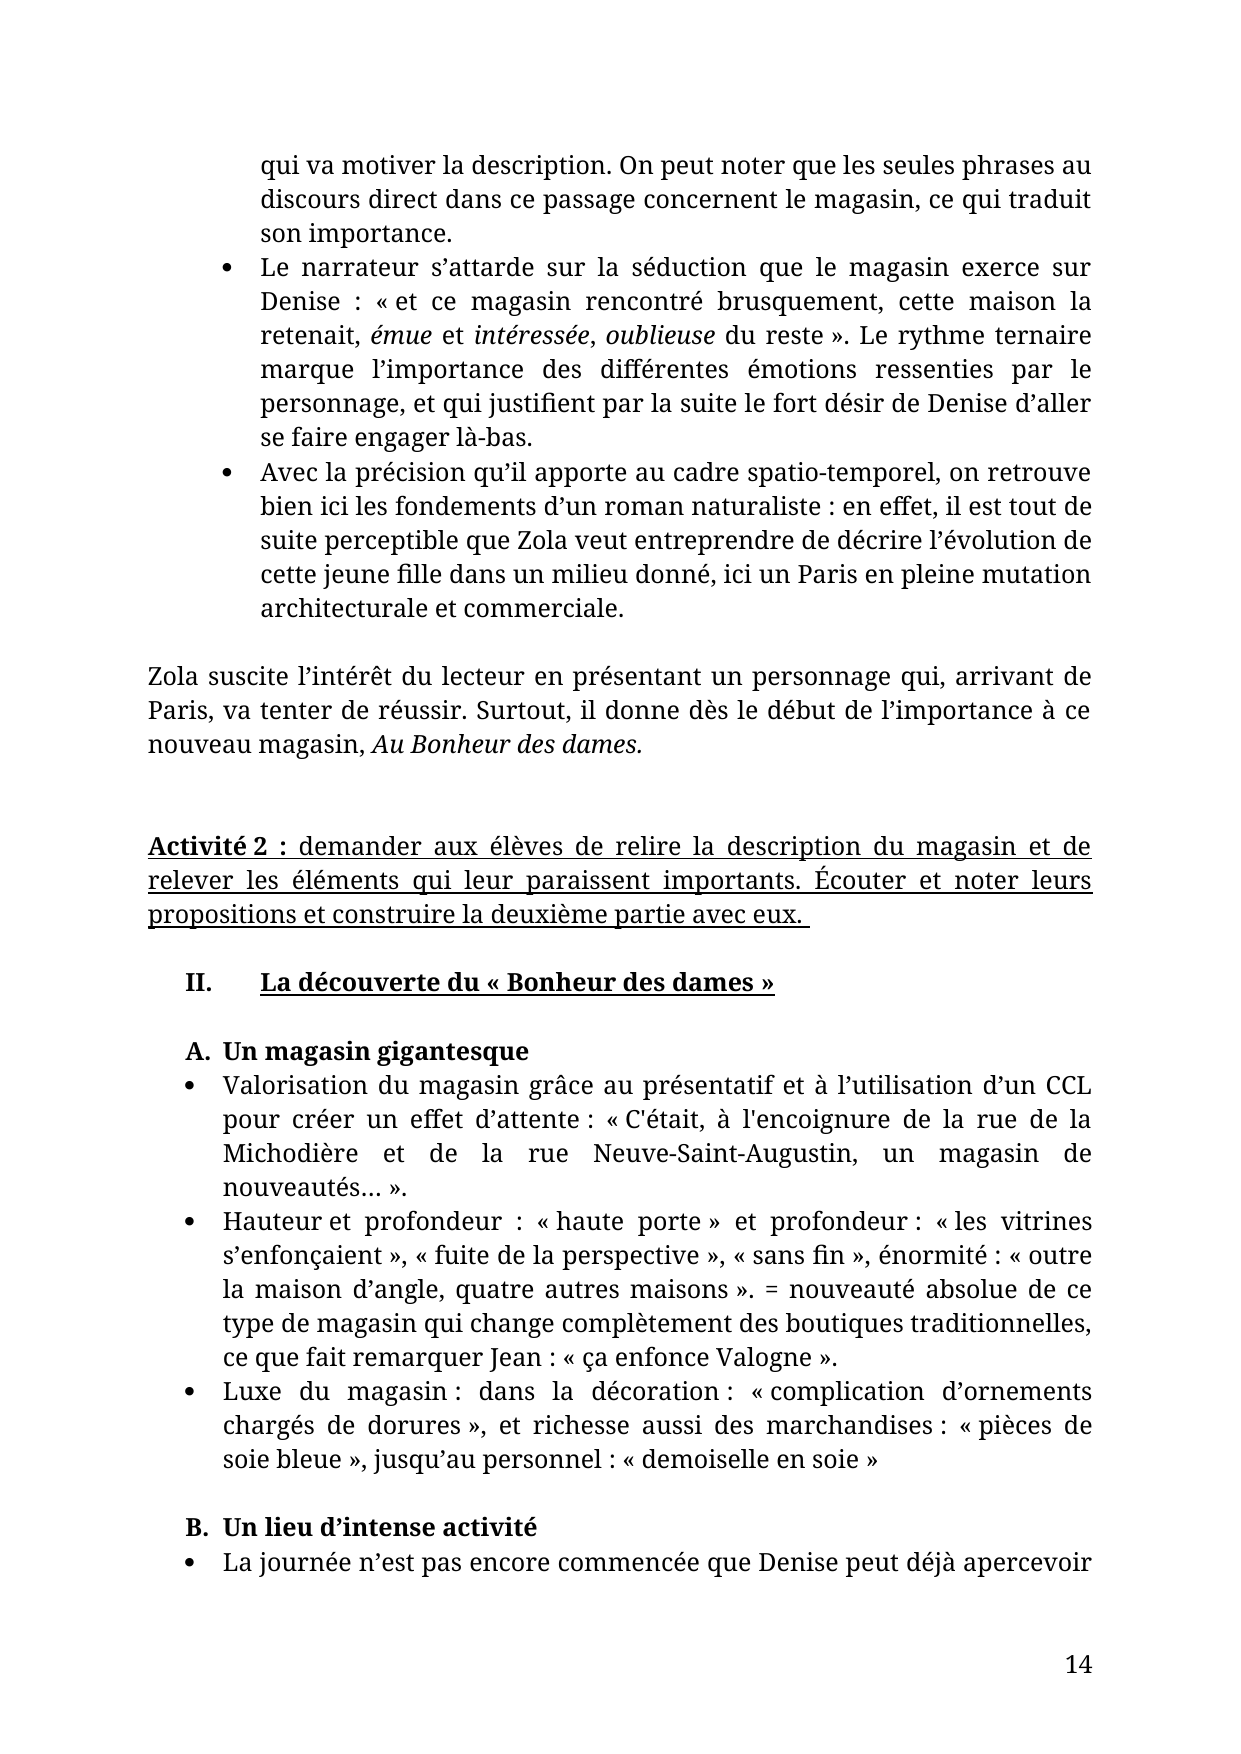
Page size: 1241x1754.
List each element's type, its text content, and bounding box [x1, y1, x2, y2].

list Un lieu d’intense activité [185, 1510, 1093, 1544]
list La journée n’est pas encore commencée que Denise peut déjà apercevoir [185, 1544, 1093, 1578]
list Valorisation du magasin grâce au présentatif et à l’utilisation d’un CCL pour créer un effet d’attente : « C'était, à l'encoignure de la rue de la Michodière et de la rue Neuve-Saint-Augustin, un magasin de nouveautés… ». [185, 1067, 1093, 1203]
list Zola suscite l’intérêt du lecteur en présentant un personnage qui, arrivant de Paris, va tenter de réussir. Surtout, il donne dès le début de l’importance à ce nouveau magasin, Au Bonheur des dames. [148, 658, 1093, 761]
list qui va motiver la description. On peut noter que les seules phrases au discours direct dans ce passage concernent le magasin, ce qui traduit son importance. [223, 148, 1093, 250]
list Un magasin gigantesque [185, 1033, 1093, 1067]
list Le narrateur s’attarde sur la séduction que le magasin exerce sur Denise : « et ce magasin rencontré brusquement, cette maison la retenait, émue et intéressée, oublieuse du reste ». Le rythme ternaire marque l’importance des différentes émotions ressenties par le personnage, et qui justifient par la suite le fort désir de Denise d’aller se faire engager là-bas. [223, 250, 1093, 454]
list La découverte du « Bonheur des dames » [185, 965, 1093, 999]
list Avec la précision qu’il apporte au cadre spatio-temporel, on retrouve bien ici les fondements d’un roman naturaliste : en effet, il est tout de suite perceptible que Zola veut entreprendre de décrire l’évolution de cette jeune fille dans un milieu donné, ici un Paris en pleine mutation architecturale et commerciale. [223, 454, 1093, 624]
list propositions et construire la deuxième partie avec eux. [148, 894, 1093, 931]
list Hauteur et profondeur : « haute porte » et profondeur : « les vitrines s’enfonçaient », « fuite de la perspective », « sans fin », énormité : « outre la maison d’angle, quatre autres maisons ». = nouveauté absolue de ce type de magasin qui change complètement des boutiques traditionnelles, ce que fait remarquer Jean : « ça enfonce Valogne ». [185, 1203, 1093, 1374]
list Activité 2 : demander aux élèves de relire la description du magasin et de relever les éléments qui leur paraissent importants. Écouter et noter leurs [148, 829, 1093, 892]
list Luxe du magasin : dans la décoration : « complication d’ornements chargés de dorures », et richesse aussi des marchandises : « pièces de soie bleue », jusqu’au personnel : « demoiselle en soie » [185, 1374, 1093, 1476]
